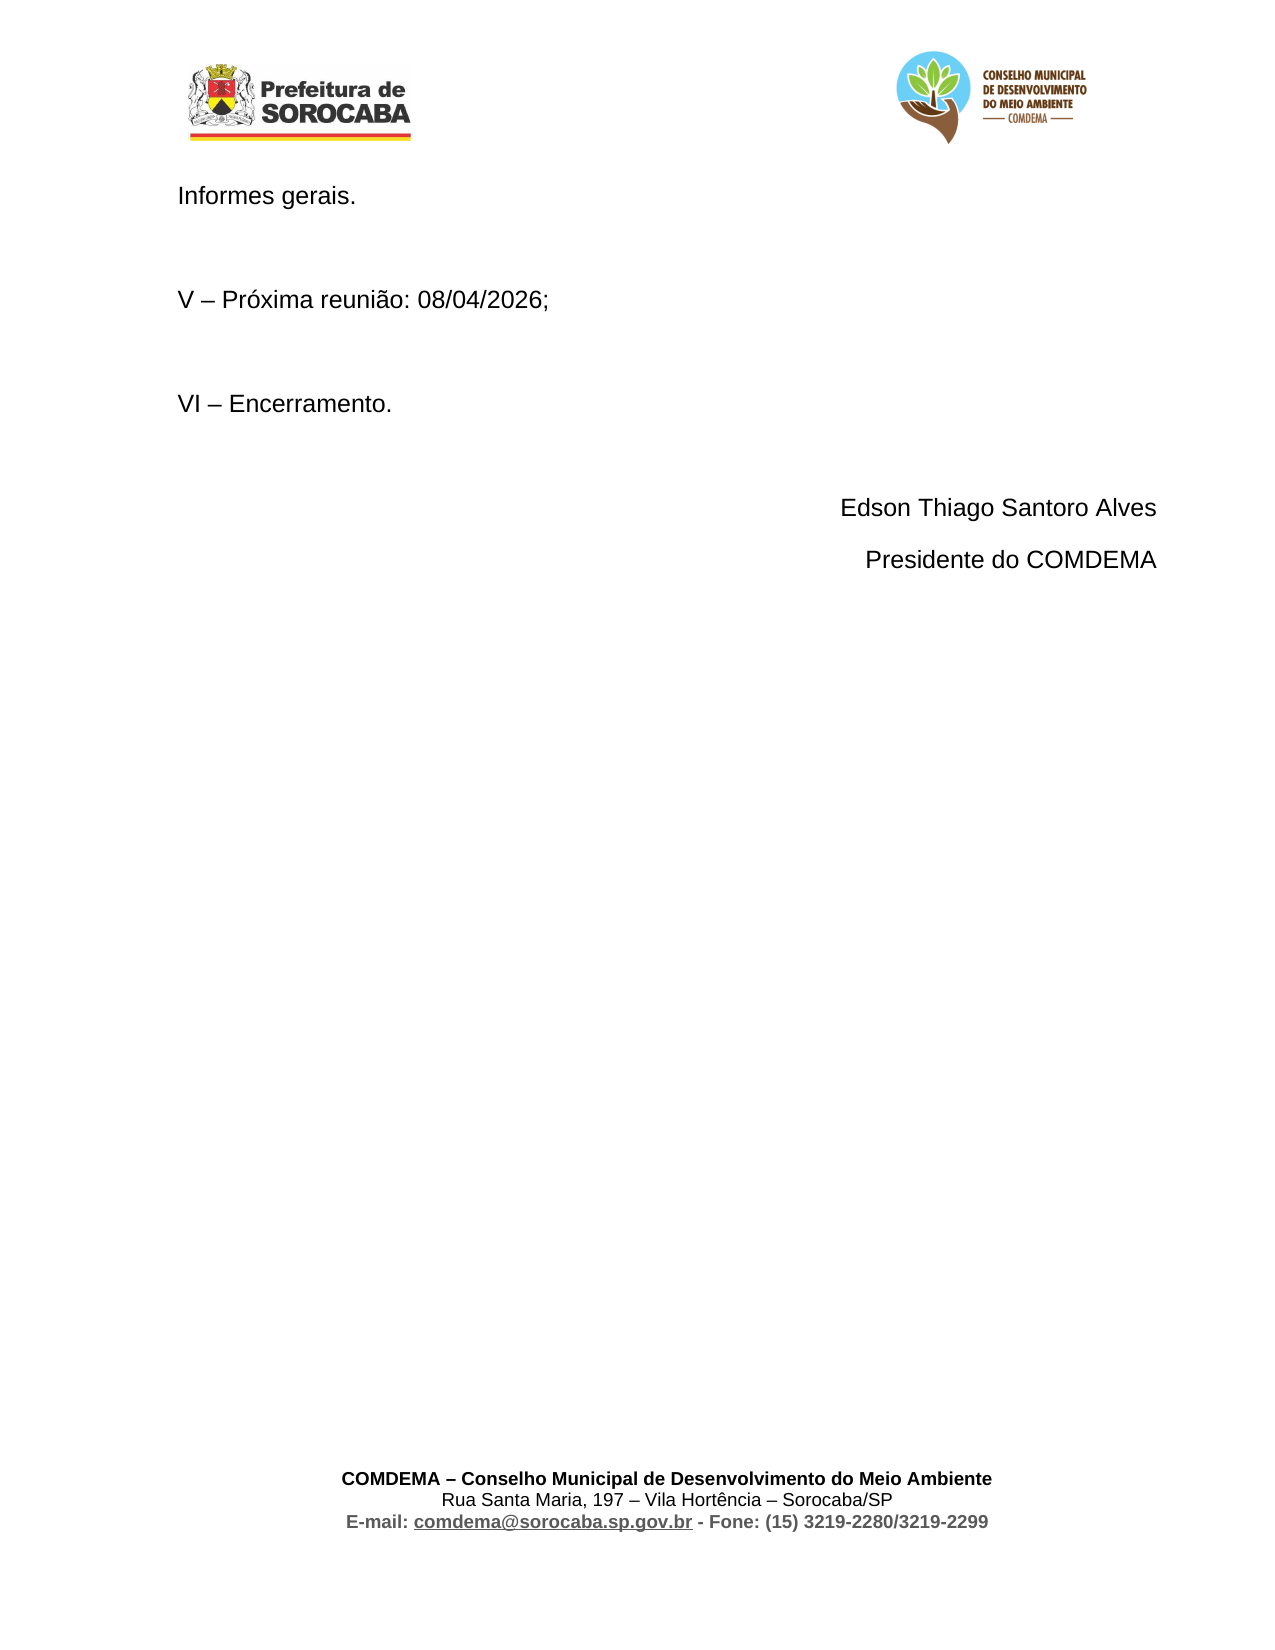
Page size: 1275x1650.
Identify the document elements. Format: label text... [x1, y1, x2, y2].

text V – Próxima reunião: 08/04/2026; [177, 285, 1157, 313]
text Edson Thiago Santoro Alves [177, 493, 1157, 521]
text Presidente do COMDEMA [177, 545, 1157, 573]
text VI – Encerramento. [177, 389, 1157, 417]
text Informes gerais. [177, 181, 1157, 209]
